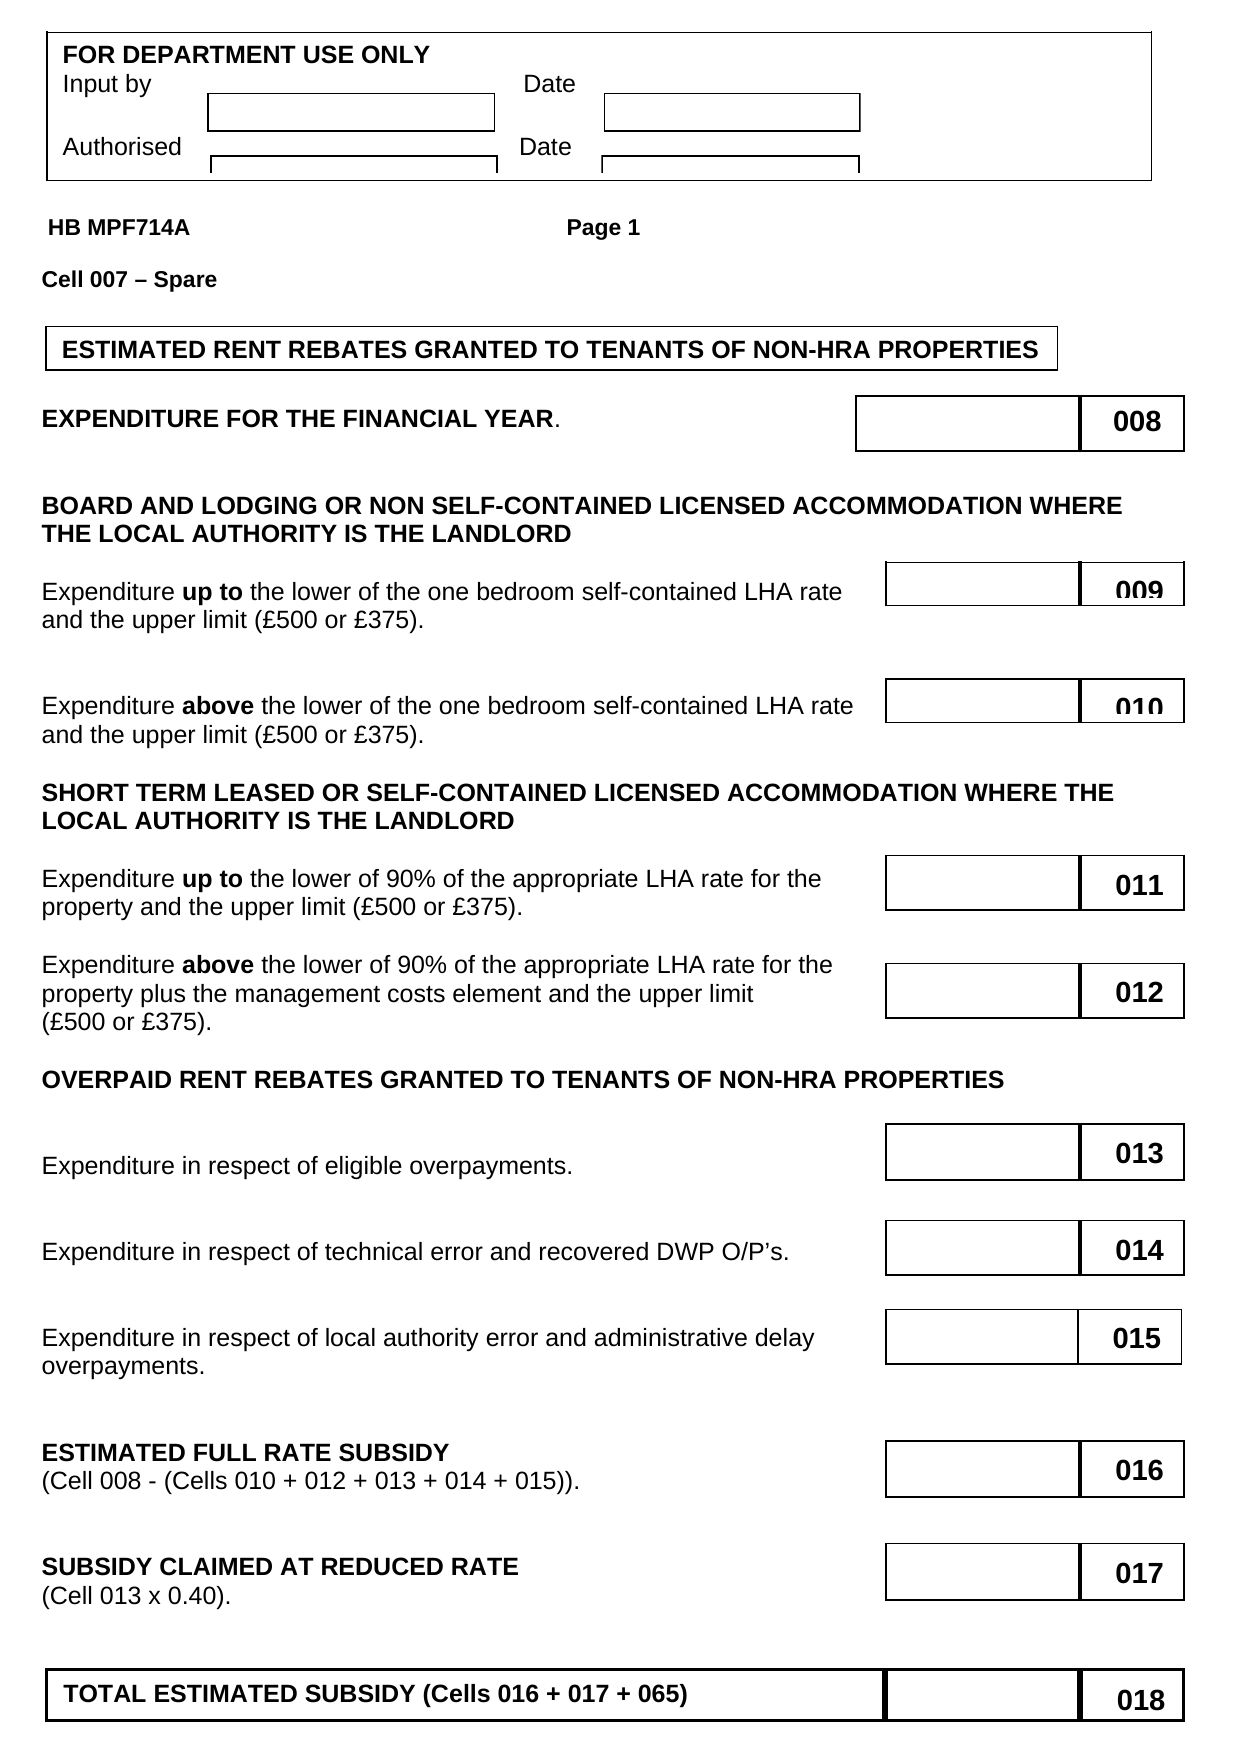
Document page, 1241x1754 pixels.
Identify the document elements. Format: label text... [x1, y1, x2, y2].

text Expenditure in respect of eligible overpayments. [41, 1151, 885, 1179]
text Cell 007 – Spare [41, 266, 1199, 292]
subtitle SUBSIDY CLAIMED AT REDUCED RATE [41, 1552, 885, 1581]
text 014 [1097, 1228, 1168, 1267]
text 015 [1094, 1318, 1166, 1356]
text (Cell 013 x 0.40). [41, 1581, 1199, 1610]
text Authorised Date [62, 132, 1136, 172]
text 013 [1097, 1132, 1168, 1170]
subtitle SHORT TERM LEASED OR SELF-CONTAINED LICENSED ACCOMMODATION WHERE THE LOCAL AUTHORITY IS THE LANDLORD [41, 778, 1199, 835]
text property plus the management costs element and the upper limit [41, 978, 885, 1007]
text TOTAL ESTIMATED SUBSIDY (Cells 016 + 017 + 065) [63, 1679, 867, 1708]
text (£500 or £375). [41, 1007, 1199, 1036]
text property and the upper limit (£500 or £375). [41, 892, 1199, 921]
subtitle OVERPAID RENT REBATES GRANTED TO TENANTS OF NON-HRA PROPERTIES [41, 1065, 1199, 1093]
text Expenditure up to the lower of the one bedroom self-contained LHA rate [41, 577, 885, 605]
subtitle ESTIMATED FULL RATE SUBSIDY [41, 1438, 1199, 1466]
text 017 [1097, 1552, 1168, 1590]
text 008 [1097, 404, 1168, 438]
text EXPENDITURE FOR THE FINANCIAL YEAR. [41, 404, 855, 433]
subtitle THE LOCAL AUTHORITY IS THE LANDLORD [41, 519, 1199, 548]
text Expenditure up to the lower of 90% of the appropriate LHA rate for the [41, 863, 885, 892]
text and the upper limit (£500 or £375). [41, 605, 1199, 634]
text 016 [1097, 1449, 1168, 1487]
text 011 [1097, 863, 1168, 902]
text ESTIMATED RENT REBATES GRANTED TO TENANTS OF NON-HRA PROPERTIES [62, 335, 1042, 362]
text Expenditure in respect of technical error and recovered DWP O/P’s. [41, 1237, 885, 1265]
text 010 [1097, 687, 1168, 714]
text 009 [1097, 571, 1168, 597]
text (Cell 008 - (Cells 010 + 012 + 013 + 014 + 015)). [41, 1466, 885, 1495]
subtitle BOARD AND LODGING OR NON SELF-CONTAINED LICENSED ACCOMMODATION WHERE [41, 491, 1199, 519]
text 012 [1097, 971, 1168, 1009]
text Input by Date [62, 69, 1136, 132]
text 018 [1098, 1679, 1167, 1712]
subtitle FOR DEPARTMENT USE ONLY [62, 41, 1136, 69]
text HB MPF714A Page 1 [41, 213, 1199, 240]
text overpayments. [41, 1351, 1199, 1380]
subtitle ESTIMATED FULL RATE SUBSIDY [1082, 1442, 1183, 1496]
subtitle ESTIMATED FULL RATE SUBSIDY [887, 1442, 1078, 1496]
text and the upper limit (£500 or £375). [41, 720, 1199, 749]
text [1082, 964, 1183, 1017]
text Expenditure above the lower of 90% of the appropriate LHA rate for the [41, 950, 1199, 978]
text [887, 964, 1078, 1017]
text Expenditure above the lower of the one bedroom self-contained LHA rate [41, 691, 885, 720]
text Expenditure in respect of local authority error and administrative delay [41, 1323, 885, 1351]
